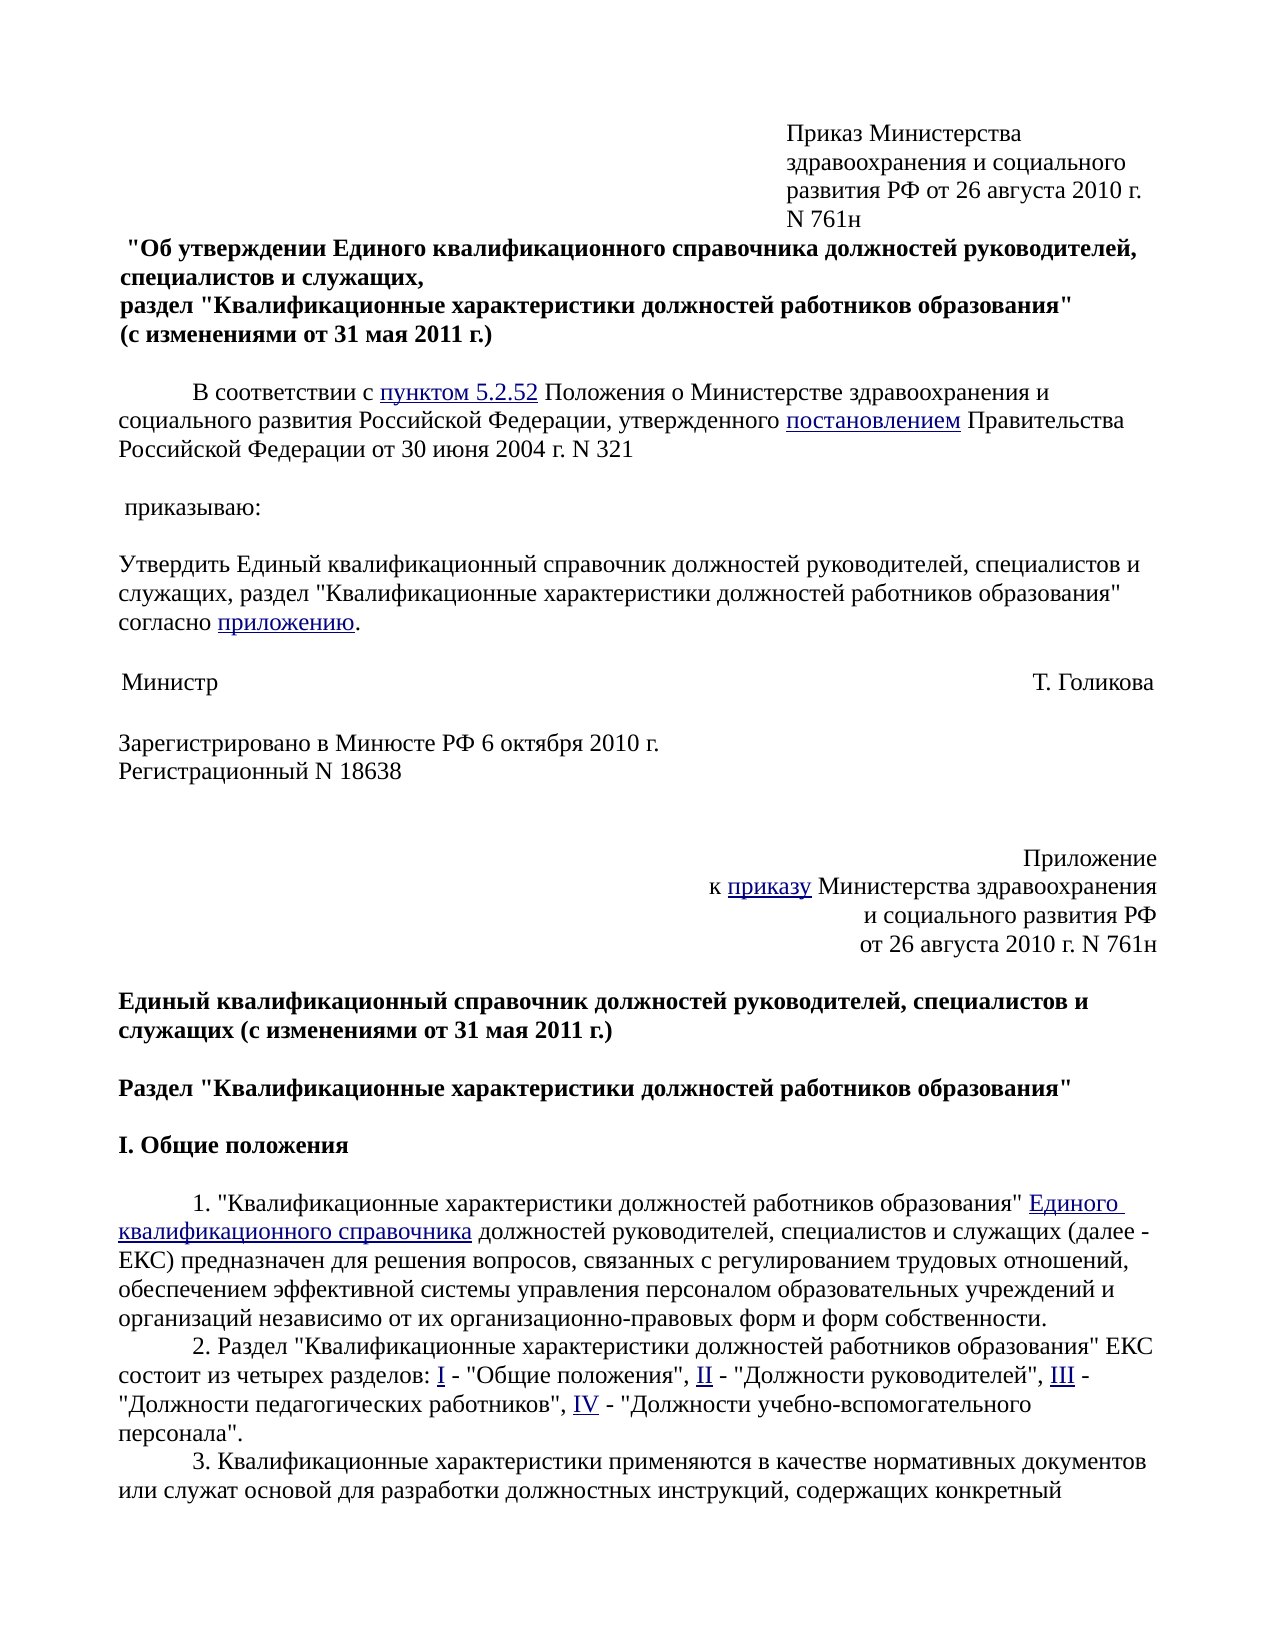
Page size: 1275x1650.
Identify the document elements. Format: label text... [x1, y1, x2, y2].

text к приказу Министерства здравоохранения [118, 871, 1157, 900]
text Раздел "Квалификационные характеристики должностей работников образования" [118, 1073, 1157, 1101]
text (с изменениями от 31 мая 2011 г.) [120, 319, 1157, 348]
text "Об утверждении Единого квалификационного справочника должностей руководителей, специалистов и служащих, [120, 233, 1157, 291]
text Приказ Министерства здравоохранения и социального развития РФ от 26 августа 2010 г. N 761н [786, 118, 1157, 233]
table_header Т. Голикова [811, 664, 1157, 699]
text и социального развития РФ [118, 900, 1157, 929]
text 2. Раздел "Квалификационные характеристики должностей работников образования" ЕКС состоит из четырех разделов: I - "Общие положения", II - "Должности руководителей", III - "Должности педагогических работников", IV - "Должности учебно-вспомогательного персонала". [118, 1331, 1157, 1446]
text Утвердить Единый квалификационный справочник должностей руководителей, специалистов и служащих, раздел "Квалификационные характеристики должностей работников образования" согласно приложению. [118, 549, 1157, 636]
text Зарегистрировано в Минюсте РФ 6 октября 2010 г. [118, 728, 1157, 756]
text Приложение [118, 843, 1157, 871]
text раздел "Квалификационные характеристики должностей работников образования" [120, 291, 1157, 319]
text Единый квалификационный справочник должностей руководителей, специалистов и служащих (с изменениями от 31 мая 2011 г.) [118, 986, 1157, 1044]
text I. Общие положения [118, 1130, 1157, 1159]
text Регистрационный N 18638 [118, 756, 1157, 785]
text приказываю: [118, 492, 1157, 521]
text В соответствии с пунктом 5.2.52 Положения о Министерстве здравоохранения и социального развития Российской Федерации, утвержденного постановлением Правительства Российской Федерации от 30 июня 2004 г. N 321 [118, 377, 1157, 463]
text 3. Квалификационные характеристики применяются в качестве нормативных документов или служат основой для разработки должностных инструкций, содержащих конкретный [118, 1446, 1157, 1504]
text 1. "Квалификационные характеристики должностей работников образования" Единого квалификационного справочника должностей руководителей, специалистов и служащих (далее - ЕКС) предназначен для решения вопросов, связанных с регулированием трудовых отношений, обеспечением эффективной системы управления персоналом образовательных учреждений и организаций независимо от их организационно-правовых форм и форм собственности. [118, 1188, 1157, 1331]
text от 26 августа 2010 г. N 761н [118, 929, 1157, 958]
table_header Министр [118, 664, 811, 699]
